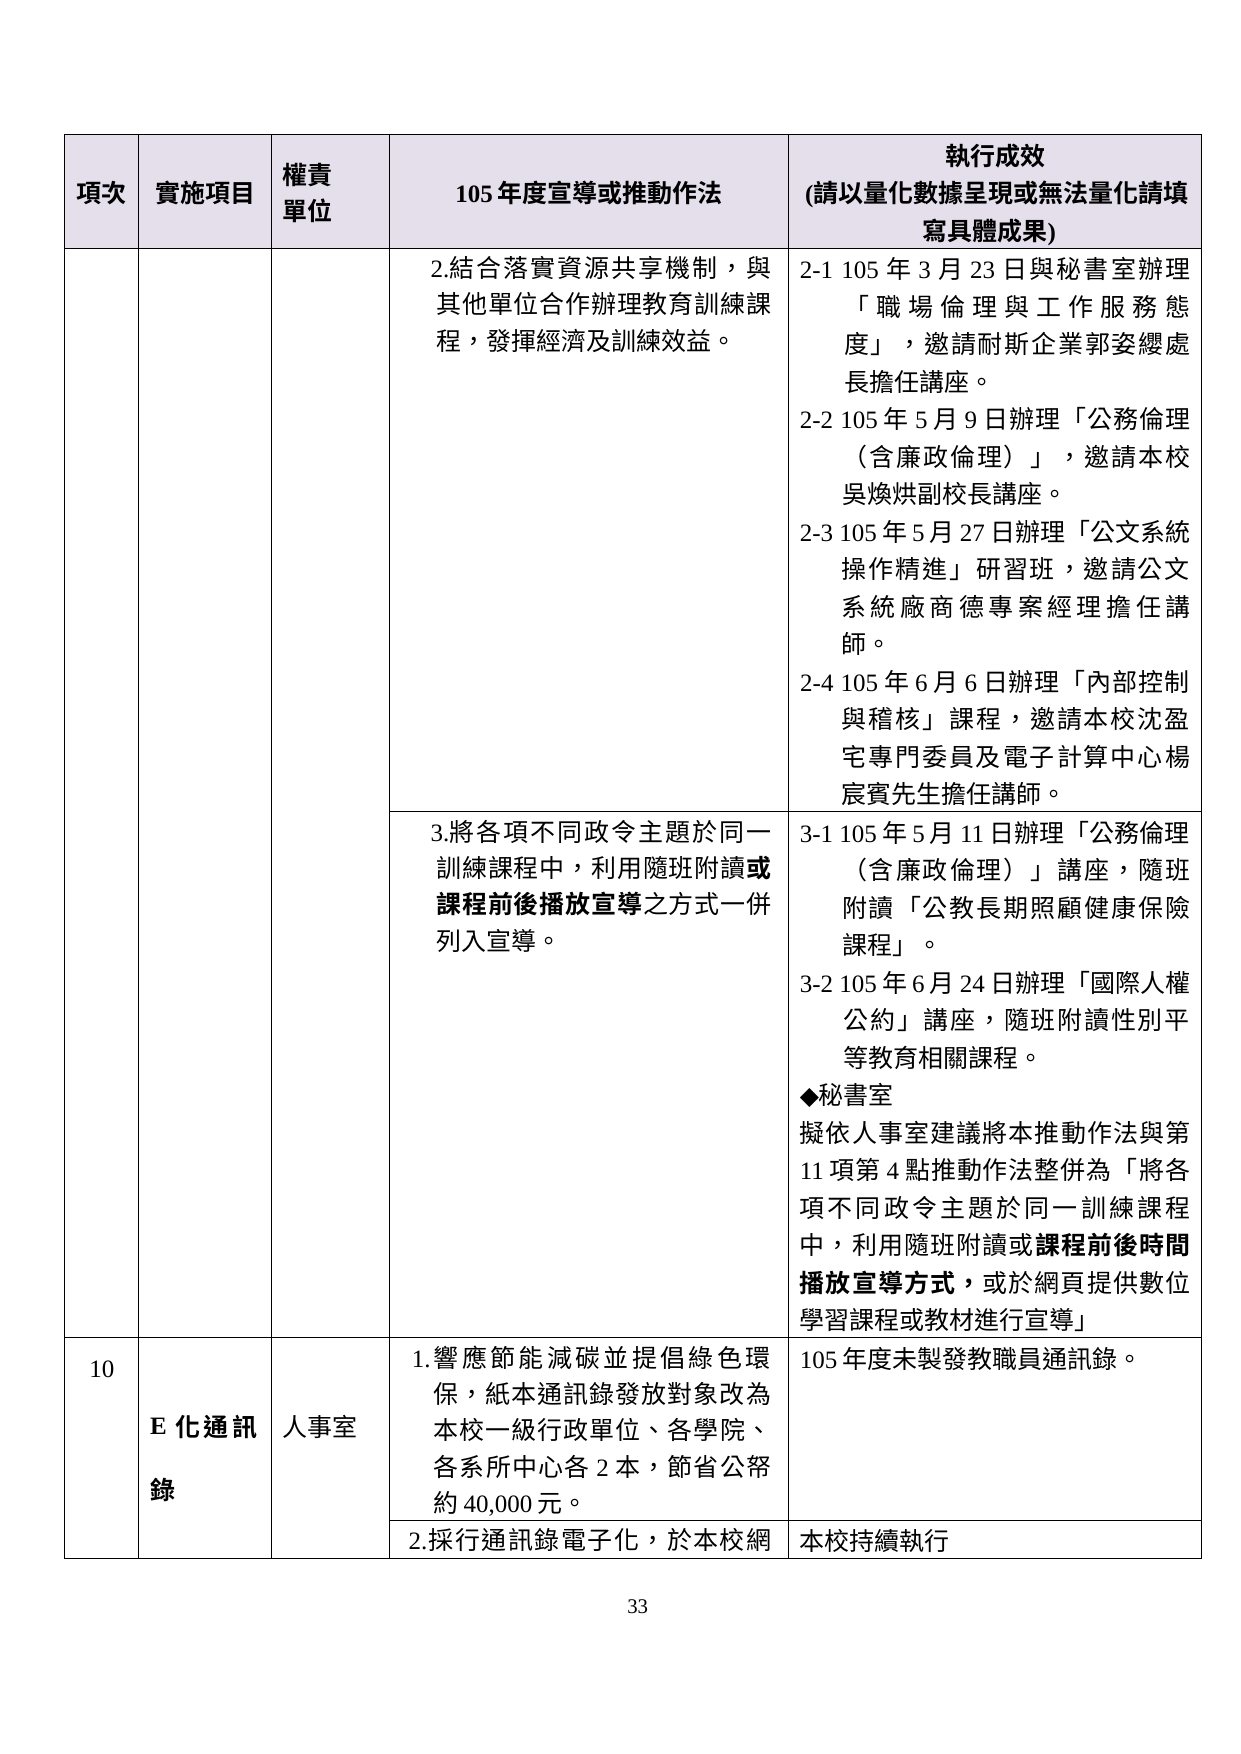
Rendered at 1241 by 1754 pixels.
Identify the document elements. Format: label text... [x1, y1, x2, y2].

table_cell 3-1 105年5月11日辦理「公務倫理（含廉政倫理）」講座，隨班附讀「公教長期照顧健康保險課程」。 3-2 105年6月24日辦理「國際人權公約」講座，隨班附讀性別平等教育相關課程。 ◆秘書室 擬依人事室建議將本推動作法與第11項第4點推動作法整併為「將各項不同政令主題於同一訓練課程中，利用隨班附讀或課程前後時間播放宣導方式，或於網頁提供數位學習課程或教材進行宣導」 [789, 812, 1201, 1337]
table_cell [139, 249, 271, 1337]
table_header 實施項目 [139, 135, 271, 248]
table_cell 結合落實資源共享機制，與其他單位合作辦理教育訓練課程，發揮經濟及訓練效益。 [390, 249, 788, 811]
table_cell [65, 249, 138, 1337]
table_cell 本校持續執行 [789, 1521, 1201, 1558]
table_cell 將各項不同政令主題於同一訓練課程中，利用隨班附讀或課程前後播放宣導之方式一併列入宣導。 [390, 812, 788, 1337]
table_header 項次 [65, 135, 138, 248]
table_header 權責 單位 [272, 135, 389, 248]
table_cell 2-1 105年3月23日與秘書室辦理「職場倫理與工作服務態度」，邀請耐斯企業郭姿纓處長擔任講座。 2-2 105年5月9日辦理「公務倫理（含廉政倫理）」，邀請本校吳煥烘副校長講座。 2-3 105年5月27日辦理「公文系統操作精進」研習班，邀請公文系統廠商德專案經理擔任講師。 2-4 105年6月6日辦理「內部控制與稽核」課程，邀請本校沈盈宅專門委員及電子計算中心楊宸賓先生擔任講師。 [789, 249, 1201, 811]
table_cell 2.採行通訊錄電子化，於本校網 [390, 1521, 788, 1558]
table_header 執行成效 (請以量化數據呈現或無法量化請填寫具體成果) [789, 135, 1201, 248]
table_cell 1.響應節能減碳並提倡綠色環保，紙本通訊錄發放對象改為本校一級行政單位、各學院、各系所中心各2本，節省公帑約40,000元。 [390, 1338, 788, 1519]
table_cell E化通訊錄 [139, 1338, 271, 1558]
table_cell 人事室 [272, 1338, 389, 1558]
table_cell [272, 249, 389, 1337]
table_cell 10 [65, 1338, 138, 1558]
table_header 105年度宣導或推動作法 [390, 135, 788, 248]
table_cell 105年度未製發教職員通訊錄。 [789, 1338, 1201, 1519]
